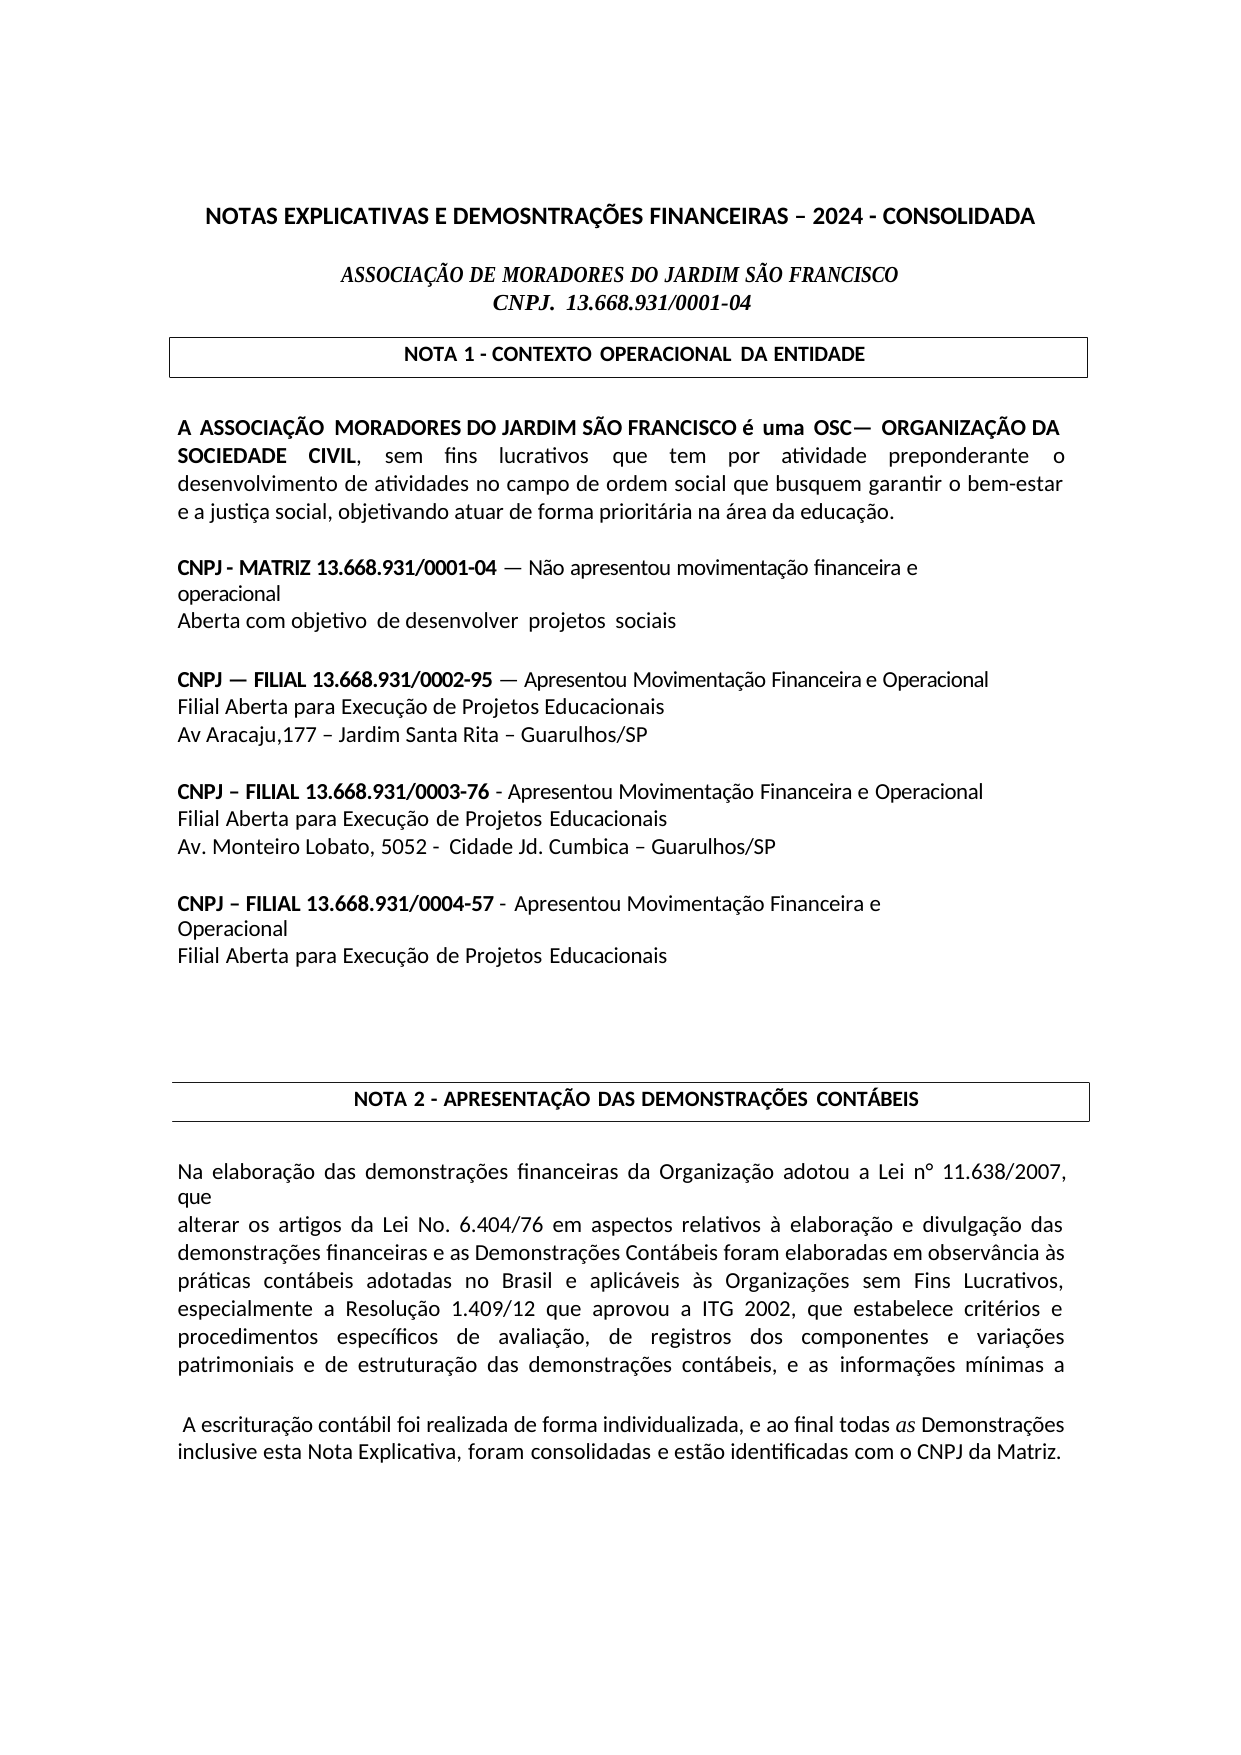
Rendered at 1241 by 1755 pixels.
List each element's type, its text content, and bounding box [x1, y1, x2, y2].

text CNPJ – FILIAL 13.668.931/0004-57 - Apresentou Movimentação Financeira e Operacional [177, 891, 989, 942]
text SOCIEDADE CIVIL, sem fins lucrativos que tem por atividade preponderante o desenvolvimento de atividades no campo de ordem social que busquem garantir o bem-estar e a justiça social, objetivando atuar de forma prioritária na área da educação. [177, 441, 1065, 525]
text Aberta com objetivo de desenvolver projetos sociais Rua Joaozinho, 17 – Jardim São Francisco – Guarulhos/SP [177, 606, 710, 638]
text inclusive esta Nota Explicativa, foram consolidadas e estão identificadas com o CNPJ da Matriz. [177, 1437, 1067, 1465]
text CNPJ – FILIAL 13.668.931/0003-76 - Apresentou Movimentação Financeira e Operacional [177, 779, 984, 804]
text Na elaboração das demonstrações financeiras da Organização adotou a Lei n° 11.638/2007, que [177, 1159, 1067, 1210]
text NOTA 2 - APRESENTAÇÃO DAS DEMONSTRAÇÕES CONTÁBEIS [184, 1085, 1089, 1111]
text A ASSOCIAÇÃO MORADORES DO JARDIM SÃO FRANCISCO é uma OSC— ORGANIZAÇÃO DA [177, 415, 1067, 441]
text Filial Aberta para Execução de Projetos Educacionais [177, 942, 989, 970]
text Filial Aberta para Execução de Projetos Educacionais [177, 804, 984, 832]
text Filial Aberta para Execução de Projetos Educacionais Av Aracaju,177 – Jardim Santa Rita – Guarulhos/SP [177, 692, 686, 748]
text ASSOCIAÇÃO DE MORADORES DO JARDIM SÃO FRANCISCO [339, 263, 903, 287]
text NOTAS EXPLICATIVAS E DEMOSNTRAÇÕES FINANCEIRAS – 2024 - CONSOLIDADA [205, 202, 1039, 230]
text Av. Monteiro Lobato, 5052 - Cidade Jd. Cumbica – Guarulhos/SP [177, 832, 984, 861]
text CNPJ - MATRIZ 13.668.931/0001-04 — Não apresentou movimentação financeira e operacional [177, 555, 1026, 606]
text Rua Geremias Joaquim Pereira,13 – Jd Cumbica – Guarulhos/SP [177, 970, 989, 974]
text CNPJ — FILIAL 13.668.931/0002-95 — Apresentou Movimentação Financeira e Operacional [177, 667, 989, 692]
text alterar os artigos da Lei No. 6.404/76 em aspectos relativos à elaboração e divulgação das demonstrações financeiras e as Demonstrações Contábeis foram elaboradas em observância às práticas contábeis adotadas no Brasil e aplicáveis às Organizações sem Fins Lucrativos, especialmente a Resolução 1.409/12 que aprovou a ITG 2002, que estabelece critérios e procedimentos específicos de avaliação, de registros dos componentes e variações patrimoniais e de estruturação das demonstrações contábeis, e as informações mínimas a serem divulgadas em nota explicativa das Associações sem finalidade de lucros. [177, 1210, 1065, 1382]
text A escrituração contábil foi realizada de forma individualizada, e ao final todas as Demonstrações [182, 1412, 1067, 1437]
text NOTA 1 - CONTEXTO OPERACIONAL DA ENTIDADE [182, 340, 1087, 367]
text CNPJ. 13.668.931/0001-04 [344, 289, 903, 315]
